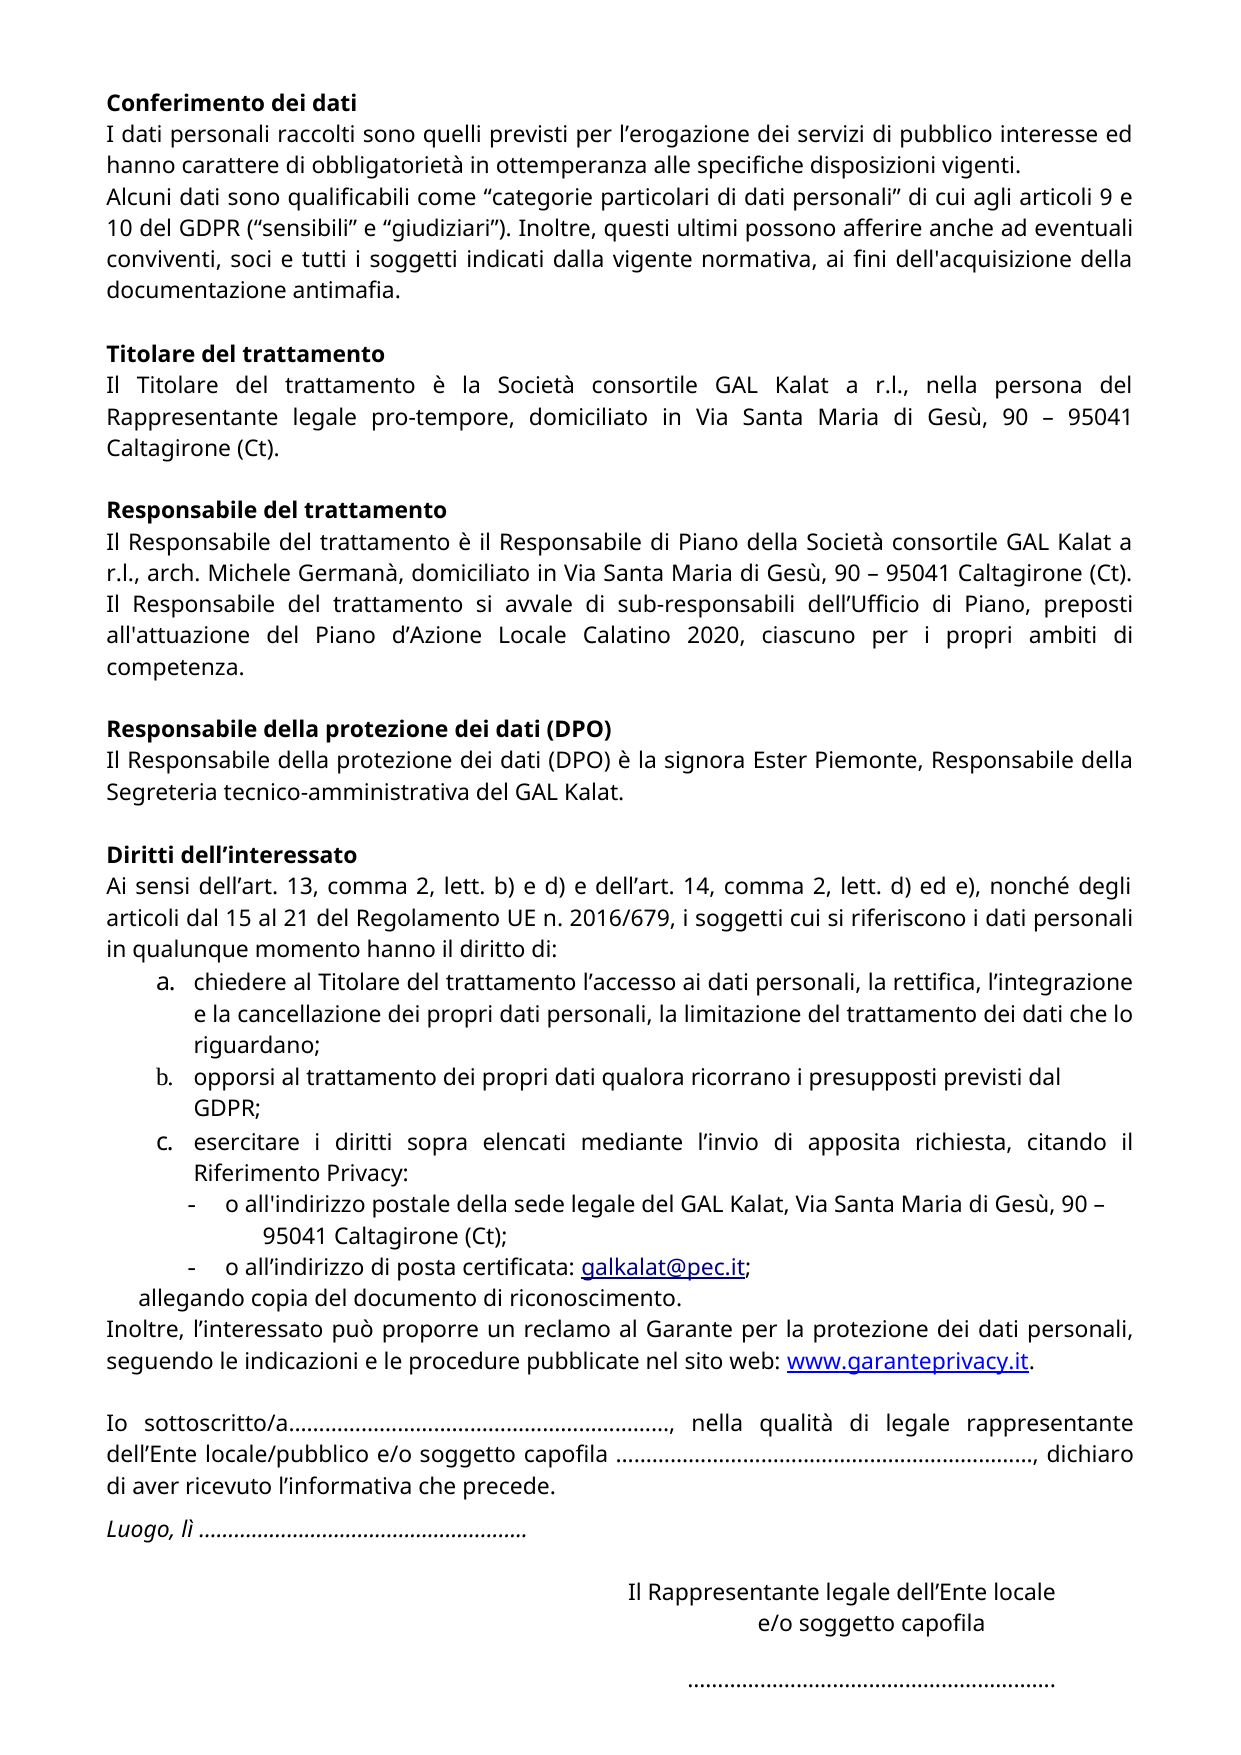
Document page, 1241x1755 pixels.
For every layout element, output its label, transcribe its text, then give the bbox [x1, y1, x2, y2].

text ……………………………………………………. [608, 1663, 1134, 1695]
text Il Responsabile della protezione dei dati (DPO) è la signora Ester Piemonte, Responsabile della Segreteria tecnico-amministrativa del GAL Kalat. [106, 744, 1134, 807]
list chiedere al Titolare del trattamento l’accesso ai dati personali, la rettifica, l’integrazione e la cancellazione dei propri dati personali, la limitazione del trattamento dei dati che lo riguardano; [156, 964, 1134, 1061]
text allegando copia del documento di riconoscimento. [138, 1282, 1134, 1313]
list esercitare i diritti sopra elencati mediante l’invio di apposita richiesta, citando il Riferimento Privacy: [156, 1123, 1134, 1188]
list opporsi al trattamento dei propri dati qualora ricorrano i presupposti previsti dal GDPR; [156, 1061, 1134, 1123]
text Il Responsabile del trattamento è il Responsabile di Piano della Società consortile GAL Kalat a r.l., arch. Michele Germanà, domiciliato in Via Santa Maria di Gesù, 90 – 95041 Caltagirone (Ct). Il Responsabile del trattamento si avvale di sub-responsabili dell’Ufficio di Piano, preposti all'attuazione del Piano d’Azione Locale Calatino 2020, ciascuno per i propri ambiti di competenza. [106, 525, 1134, 682]
text Io sottoscritto/a………………………………………………………, nella qualità di legale rappresentante dell’Ente locale/pubblico e/o soggetto capofila ……………………………………………………………, dichiaro di aver ricevuto l’informativa che precede. [106, 1407, 1134, 1501]
text e/o soggetto capofila [608, 1607, 1134, 1638]
text Il Rappresentante legale dell’Ente locale [549, 1576, 1134, 1607]
subtitle Titolare del trattamento [106, 338, 1134, 369]
text Luogo, lì ……………………………………………….. [106, 1513, 1134, 1545]
list o all’indirizzo di posta certificata: galkalat@pec.it; [187, 1251, 1134, 1282]
text Il Titolare del trattamento è la Società consortile GAL Kalat a r.l., nella persona del Rappresentante legale pro-tempore, domiciliato in Via Santa Maria di Gesù, 90 – 95041 Caltagirone (Ct). [106, 369, 1134, 463]
subtitle Diritti dell’interessato [106, 839, 1134, 870]
text I dati personali raccolti sono quelli previsti per l’erogazione dei servizi di pubblico interesse ed hanno carattere di obbligatorietà in ottemperanza alle specifiche disposizioni vigenti. [106, 118, 1134, 180]
subtitle Responsabile del trattamento [106, 494, 1134, 525]
text Ai sensi dell’art. 13, comma 2, lett. b) e d) e dell’art. 14, comma 2, lett. d) ed e), nonché degli articoli dal 15 al 21 del Regolamento UE n. 2016/679, i soggetti cui si riferiscono i dati personali in qualunque momento hanno il diritto di: [106, 870, 1134, 964]
subtitle Responsabile della protezione dei dati (DPO) [106, 713, 1134, 744]
text Alcuni dati sono qualificabili come “categorie particolari di dati personali” di cui agli articoli 9 e 10 del GDPR (“sensibili” e “giudiziari”). Inoltre, questi ultimi possono afferire anche ad eventuali conviventi, soci e tutti i soggetti indicati dalla vigente normativa, ai fini dell'acquisizione della documentazione antimafia. [106, 181, 1134, 306]
subtitle Conferimento dei dati [106, 87, 1134, 118]
list o all'indirizzo postale della sede legale del GAL Kalat, Via Santa Maria di Gesù, 90 – 95041 Caltagirone (Ct); [187, 1188, 1134, 1251]
text Inoltre, l’interessato può proporre un reclamo al Garante per la protezione dei dati personali, seguendo le indicazioni e le procedure pubblicate nel sito web: www.garanteprivacy.it. [106, 1313, 1134, 1376]
